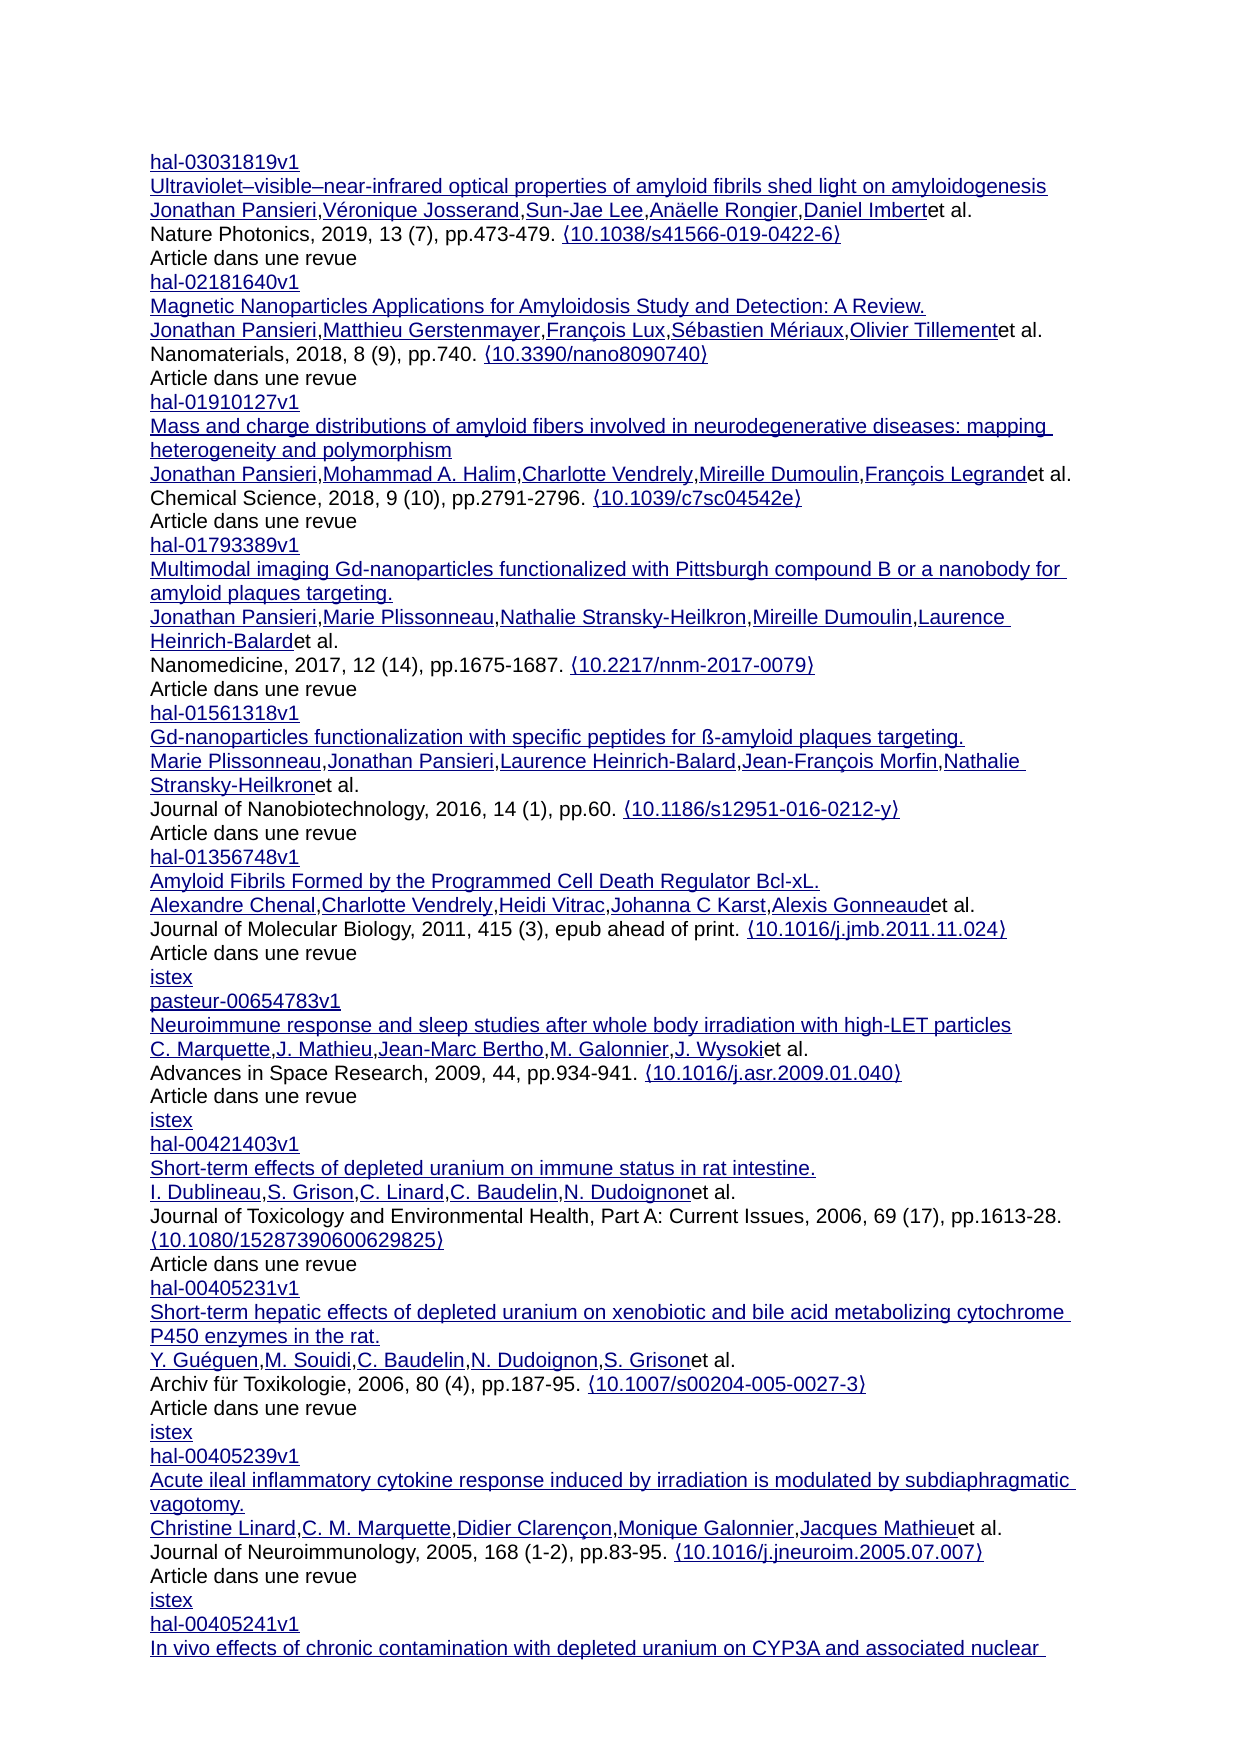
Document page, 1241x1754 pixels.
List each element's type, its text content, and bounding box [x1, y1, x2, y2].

table_cell Gd-nanoparticles functionalization with specific peptides for ß-amyloid plaques targeting. Marie Plissonneau,Jonathan Pansieri,Laurence Heinrich-Balard,Jean-François Morfin,Nathalie Stransky-Heilkronet al. Journal of Nanobiotechnology, 2016, 14 (1), pp.60. ⟨10.1186/s12951-016-0212-y⟩ Article dans une revue hal-01356748v1 [150, 725, 1090, 869]
table_cell Acute ileal inflammatory cytokine response induced by irradiation is modulated by subdiaphragmatic vagotomy. Christine Linard,C. M. Marquette,Didier Clarençon,Monique Galonnier,Jacques Mathieuet al. Journal of Neuroimmunology, 2005, 168 (1-2), pp.83-95. ⟨10.1016/j.jneuroim.2005.07.007⟩ Article dans une revue istex hal-00405241v1 [150, 1468, 1090, 1635]
table_cell In vivo effects of chronic contamination with depleted uranium on CYP3A and associated nuclear [150, 1635, 1090, 1659]
table_cell Mass and charge distributions of amyloid fibers involved in neurodegenerative diseases: mapping heterogeneity and polymorphism Jonathan Pansieri,Mohammad A. Halim,Charlotte Vendrely,Mireille Dumoulin,François Legrandet al. Chemical Science, 2018, 9 (10), pp.2791-2796. ⟨10.1039/c7sc04542e⟩ Article dans une revue hal-01793389v1 [150, 414, 1090, 557]
table_cell Magnetic Nanoparticles Applications for Amyloidosis Study and Detection: A Review. Jonathan Pansieri,Matthieu Gerstenmayer,François Lux,Sébastien Mériaux,Olivier Tillementet al. Nanomaterials, 2018, 8 (9), pp.740. ⟨10.3390/nano8090740⟩ Article dans une revue hal-01910127v1 [150, 294, 1090, 413]
table_cell Short-term hepatic effects of depleted uranium on xenobiotic and bile acid metabolizing cytochrome P450 enzymes in the rat. Y. Guéguen,M. Souidi,C. Baudelin,N. Dudoignon,S. Grisonet al. Archiv für Toxikologie, 2006, 80 (4), pp.187-95. ⟨10.1007/s00204-005-0027-3⟩ Article dans une revue istex hal-00405239v1 [150, 1300, 1090, 1468]
table_cell Ultraviolet–visible–near-infrared optical properties of amyloid fibrils shed light on amyloidogenesis Jonathan Pansieri,Véronique Josserand,Sun-Jae Lee,Anäelle Rongier,Daniel Imbertet al. Nature Photonics, 2019, 13 (7), pp.473-479. ⟨10.1038/s41566-019-0422-6⟩ Article dans une revue hal-02181640v1 [150, 174, 1090, 294]
table_cell Short-term effects of depleted uranium on immune status in rat intestine. I. Dublineau,S. Grison,C. Linard,C. Baudelin,N. Dudoignonet al. Journal of Toxicology and Environmental Health, Part A: Current Issues, 2006, 69 (17), pp.1613-28. ⟨10.1080/15287390600629825⟩ Article dans une revue hal-00405231v1 [150, 1156, 1090, 1300]
table_cell hal-03031819v1 [150, 150, 1090, 174]
table_cell Amyloid Fibrils Formed by the Programmed Cell Death Regulator Bcl-xL. Alexandre Chenal,Charlotte Vendrely,Heidi Vitrac,Johanna C Karst,Alexis Gonneaudet al. Journal of Molecular Biology, 2011, 415 (3), epub ahead of print. ⟨10.1016/j.jmb.2011.11.024⟩ Article dans une revue istex pasteur-00654783v1 [150, 869, 1090, 1012]
table_cell Neuroimmune response and sleep studies after whole body irradiation with high-LET particles C. Marquette,J. Mathieu,Jean-Marc Bertho,M. Galonnier,J. Wysokiet al. Advances in Space Research, 2009, 44, pp.934-941. ⟨10.1016/j.asr.2009.01.040⟩ Article dans une revue istex hal-00421403v1 [150, 1013, 1090, 1156]
table_cell Multimodal imaging Gd-nanoparticles functionalized with Pittsburgh compound B or a nanobody for amyloid plaques targeting. Jonathan Pansieri,Marie Plissonneau,Nathalie Stransky-Heilkron,Mireille Dumoulin,Laurence Heinrich-Balardet al. Nanomedicine, 2017, 12 (14), pp.1675-1687. ⟨10.2217/nnm-2017-0079⟩ Article dans une revue hal-01561318v1 [150, 557, 1090, 725]
